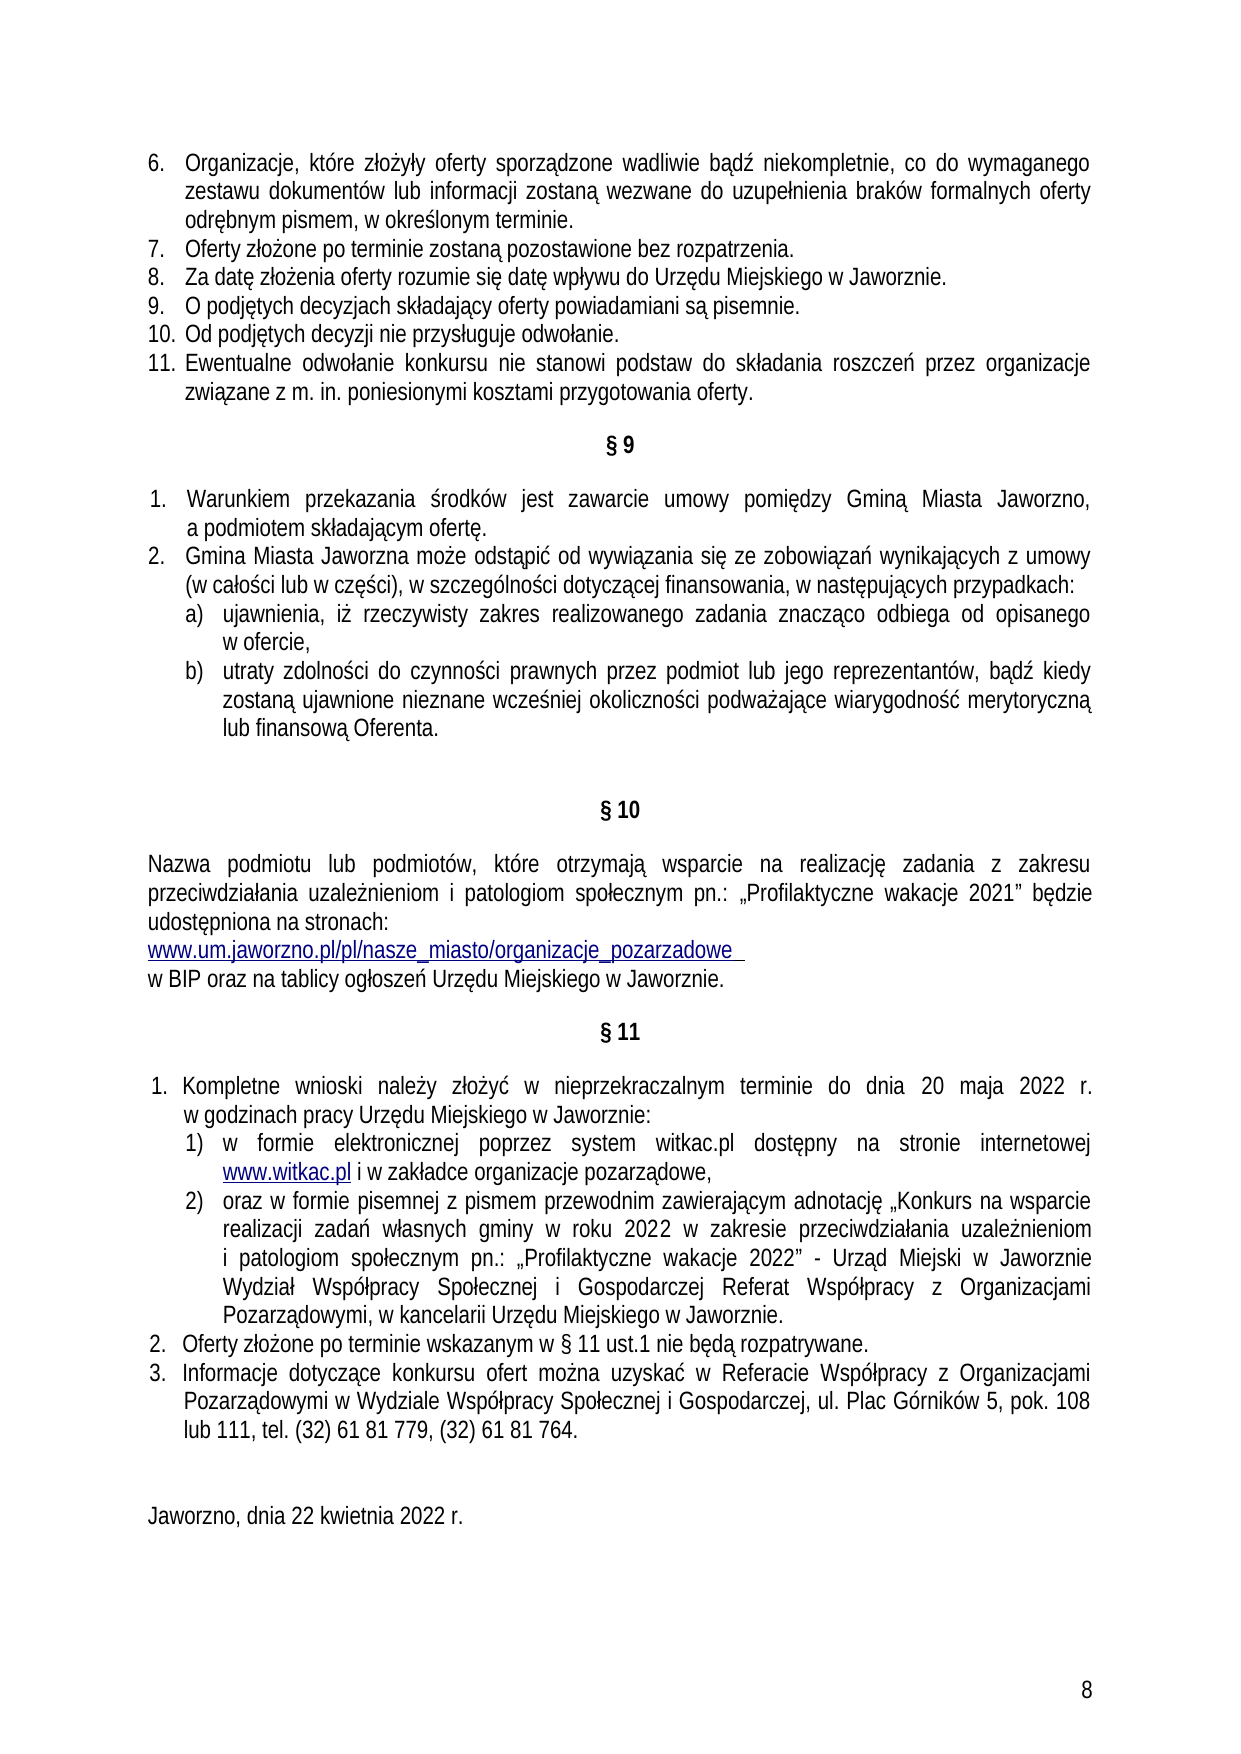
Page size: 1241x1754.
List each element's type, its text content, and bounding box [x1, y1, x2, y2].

text Jaworzno, dnia 22 kwietnia 2022 r. [148, 1501, 1092, 1529]
list ujawnienia, iż rzeczywisty zakres realizowanego zadania znacząco odbiega od opisanego w ofercie, [185, 599, 1092, 656]
text w BIP oraz na tablicy ogłoszeń Urzędu Miejskiego w Jaworznie. [148, 964, 1092, 992]
list w formie elektronicznej poprzez system witkac.pl dostępny na stronie internetowej www.witkac.pl i w zakładce organizacje pozarządowe, [185, 1128, 1092, 1186]
list Oferty złożone po terminie wskazanym w § 11 ust.1 nie będą rozpatrywane. [149, 1329, 1092, 1357]
list Od podjętych decyzji nie przysługuje odwołanie. [148, 319, 1092, 348]
list Kompletne wnioski należy złożyć w nieprzekraczalnym terminie do dnia 20 maja 2022 r. w godzinach pracy Urzędu Miejskiego w Jaworznie: [151, 1071, 1092, 1128]
list O podjętych decyzjach składający oferty powiadamiani są pisemnie. [148, 291, 1092, 319]
text Nazwa podmiotu lub podmiotów, które otrzymają wsparcie na realizację zadania z zakresu przeciwdziałania uzależnieniom i patologiom społecznym pn.: „Profilaktyczne wakacje 2021” będzie udostępniona na stronach: [148, 849, 1092, 935]
list Gmina Miasta Jaworzna może odstąpić od wywiązania się ze zobowiązań wynikających z umowy (w całości lub w części), w szczególności dotyczącej finansowania, w następujących przypadkach: [148, 541, 1092, 599]
list Ewentualne odwołanie konkursu nie stanowi podstaw do składania roszczeń przez organizacje związane z m. in. poniesionymi kosztami przygotowania oferty. [148, 348, 1092, 405]
text § 10 [148, 796, 1092, 824]
list Informacje dotyczące konkursu ofert można uzyskać w Referacie Współpracy z Organizacjami Pozarządowymi w Wydziale Współpracy Społecznej i Gospodarczej, ul. Plac Górników 5, pok. 108 lub 111, tel. (32) 61 81 779, (32) 61 81 764. [149, 1357, 1092, 1443]
text § 11 [148, 1017, 1092, 1046]
list Oferty złożone po terminie zostaną pozostawione bez rozpatrzenia. [148, 233, 1092, 262]
text www.um.jaworzno.pl/pl/nasze_miasto/organizacje_pozarzadowe [148, 935, 1092, 964]
list Organizacje, które złożyły oferty sporządzone wadliwie bądź niekompletnie, co do wymaganego zestawu dokumentów lub informacji zostaną wezwane do uzupełnienia braków formalnych oferty odrębnym pismem, w określonym terminie. [148, 148, 1092, 233]
text § 9 [148, 430, 1092, 459]
list Warunkiem przekazania środków jest zawarcie umowy pomiędzy Gminą Miasta Jaworzno, a podmiotem składającym ofertę. [149, 484, 1092, 541]
list oraz w formie pisemnej z pismem przewodnim zawierającym adnotację „Konkurs na wsparcie realizacji zadań własnych gminy w roku 2022 w zakresie przeciwdziałania uzależnieniom i patologiom społecznym pn.: „Profilaktyczne wakacje 2022” - Urząd Miejski w Jaworznie Wydział Współpracy Społecznej i Gospodarczej Referat Współpracy z Organizacjami Pozarządowymi, w kancelarii Urzędu Miejskiego w Jaworznie. [185, 1186, 1092, 1329]
list Za datę złożenia oferty rozumie się datę wpływu do Urzędu Miejskiego w Jaworznie. [148, 262, 1092, 291]
list utraty zdolności do czynności prawnych przez podmiot lub jego reprezentantów, bądź kiedy zostaną ujawnione nieznane wcześniej okoliczności podważające wiarygodność merytoryczną lub finansową Oferenta. [185, 656, 1092, 742]
